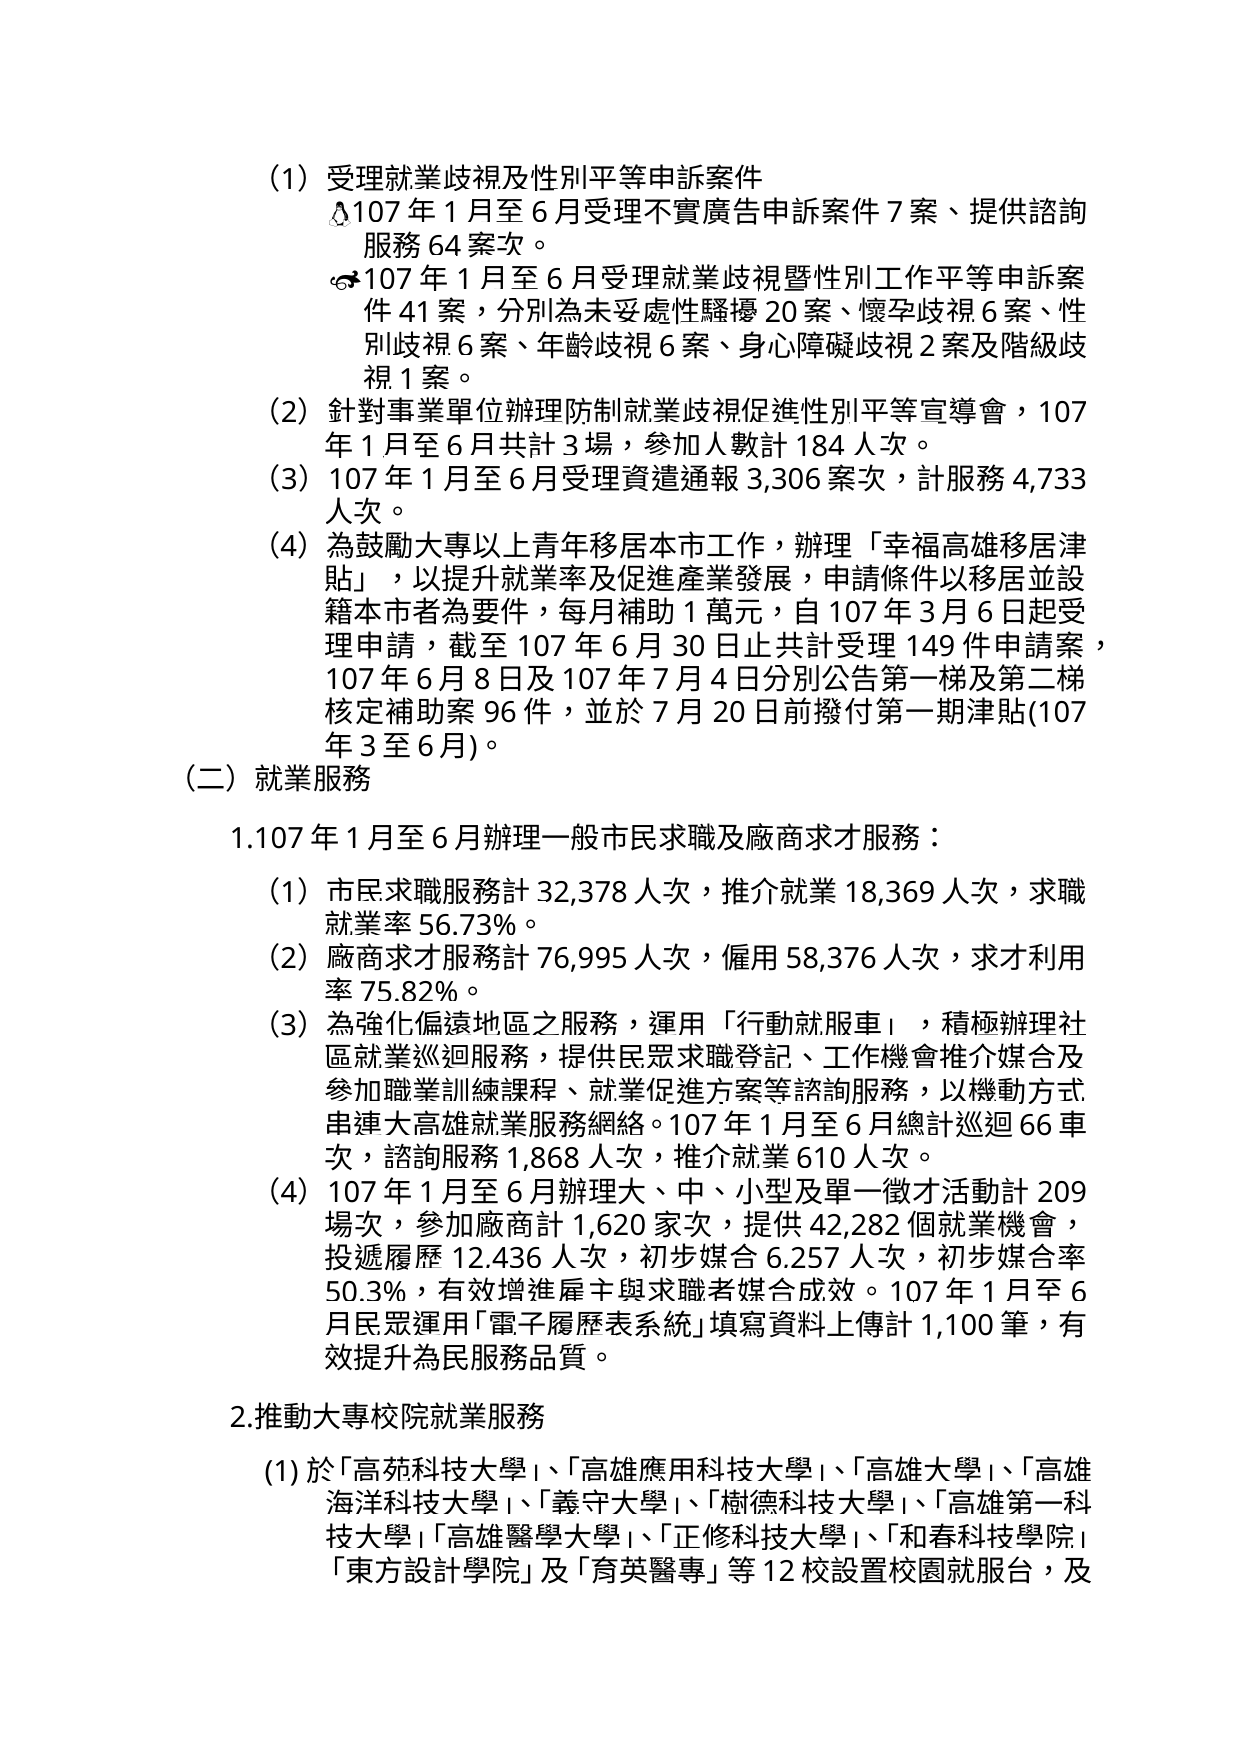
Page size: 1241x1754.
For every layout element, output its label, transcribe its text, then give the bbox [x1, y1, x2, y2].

text 107年1月至6月受理就業歧視暨性別工作平等申訴案件41案，分別為未妥處性騷擾20案、懷孕歧視6案、性別歧視6案、年齡歧視6案、身心障礙歧視2案及階級歧視1案。 [328, 263, 1087, 396]
text （2）針對事業單位辦理防制就業歧視促進性別平等宣導會，107年1月至6月共計3場，參加人數計184人次。 [251, 396, 1087, 463]
text （3）107年1月至6月受理資遣通報3,306案次，計服務4,733人次。 [251, 463, 1087, 529]
text （3）為強化偏遠地區之服務，運用「行動就服車」，積極辦理社區就業巡迴服務，提供民眾求職登記、工作機會推介媒合及參加職業訓練課程、就業促進方案等諮詢服務，以機動方式串連大高雄就業服務網絡。107年1月至6月總計巡迴66車次，諮詢服務1,868人次，推介就業610人次。 [251, 1009, 1087, 1175]
text （1）受理就業歧視及性別平等申訴案件 [251, 163, 1087, 196]
text （4）為鼓勵大專以上青年移居本市工作，辦理「幸福高雄移居津貼」，以提升就業率及促進產業發展，申請條件以移居並設籍本市者為要件，每月補助1萬元，自107年3月6日起受理申請，截至107年6月30日止共計受理149件申請案，107年6月8日及107年7月4日分別公告第一梯及第二梯核定補助案96件，並於7月20日前撥付第一期津貼(107年3至6月)。 [251, 529, 1087, 763]
text 107年1月至6月受理不實廣告申訴案件7案、提供諮詢服務64案次。 [328, 196, 1087, 263]
text (1) 於「高苑科技大學」、「高雄應用科技大學」、「高雄大學」、「高雄海洋科技大學」、「義守大學」、「樹德科技大學」、「高雄第一科技大學」「高雄醫學大學」、「正修科技大學」、「和春科技學院」、「東方設計學院」及「育英醫專」等12校設置校園就服台，及時提供青年學子相關就業、職訓資訊服務。 [264, 1455, 1092, 1588]
text （2）廠商求才服務計76,995人次，僱用58,376人次，求才利用率75.82%。 [251, 942, 1087, 1009]
text 1.107年1月至6月辦理一般市民求職及廠商求才服務： [229, 796, 1087, 875]
text （二）就業服務 [148, 763, 1092, 796]
text （4）107年1月至6月辦理大、中、小型及單一徵才活動計209場次，參加廠商計1,620家次，提供42,282個就業機會，投遞履歷12,436人次，初步媒合6,257人次，初步媒合率50.3%，有效增進雇主與求職者媒合成效。107年1月至6月民眾運用「電子履歷表系統」填寫資料上傳計1,100筆，有效提升為民服務品質。 [251, 1175, 1087, 1375]
text 2.推動大專校院就業服務 [229, 1375, 1087, 1455]
text （1）市民求職服務計32,378人次，推介就業18,369人次，求職就業率56.73%。 [251, 875, 1087, 942]
